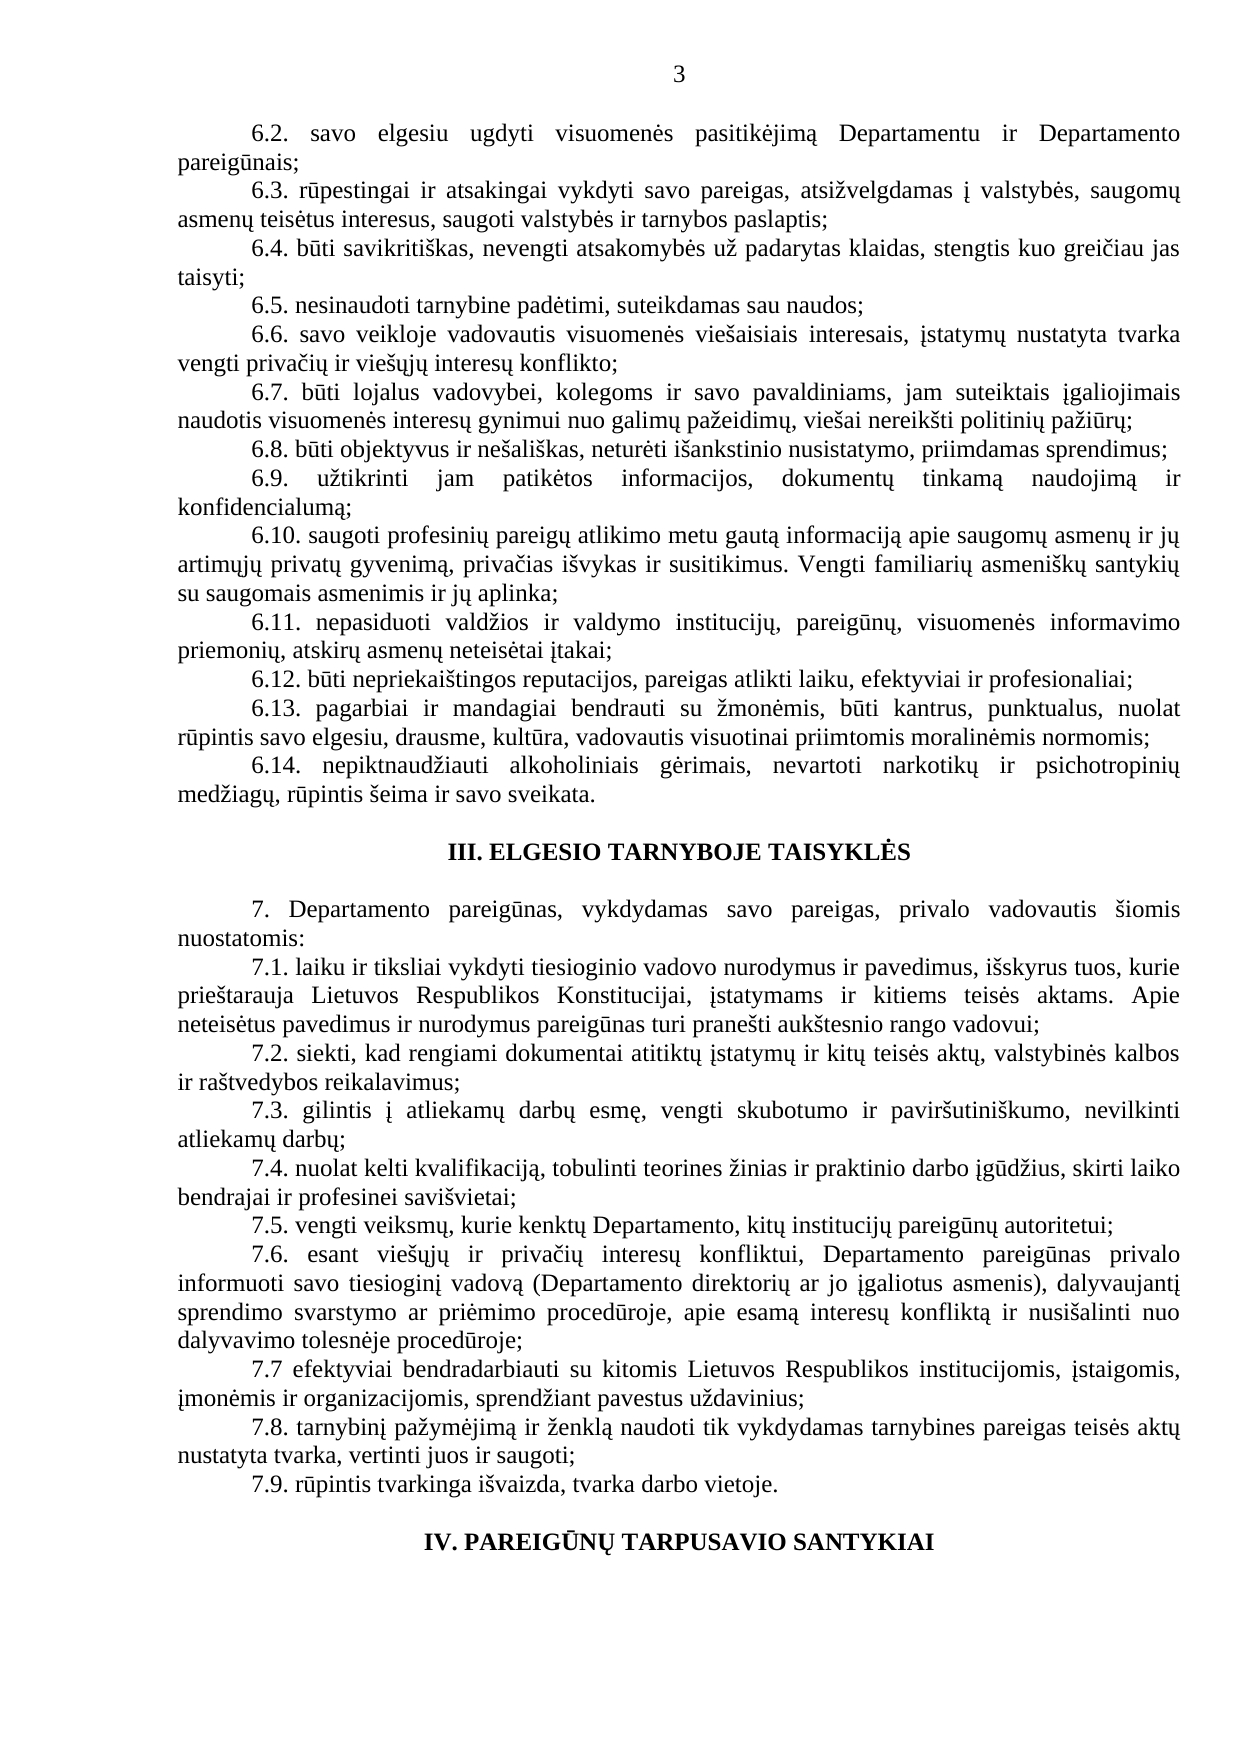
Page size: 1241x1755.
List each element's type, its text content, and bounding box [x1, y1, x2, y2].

text 7.4. nuolat kelti kvalifikaciją, tobulinti teorines žinias ir praktinio darbo įgūdžius, skirti laiko bendrajai ir profesinei savišvietai; [177, 1153, 1181, 1211]
text IV. PAREIGŪNŲ TARPUSAVIO SANTYKIAI [177, 1527, 1181, 1556]
text 7.8. tarnybinį pažymėjimą ir ženklą naudoti tik vykdydamas tarnybines pareigas teisės aktų nustatyta tvarka, vertinti juos ir saugoti; [177, 1412, 1181, 1469]
text 6.10. saugoti profesinių pareigų atlikimo metu gautą informaciją apie saugomų asmenų ir jų artimųjų privatų gyvenimą, privačias išvykas ir susitikimus. Vengti familiarių asmeniškų santykių su saugomais asmenimis ir jų aplinka; [177, 521, 1181, 607]
text 6.7. būti lojalus vadovybei, kolegoms ir savo pavaldiniams, jam suteiktais įgaliojimais naudotis visuomenės interesų gynimui nuo galimų pažeidimų, viešai nereikšti politinių pažiūrų; [177, 377, 1181, 434]
text 6.13. pagarbiai ir mandagiai bendrauti su žmonėmis, būti kantrus, punktualus, nuolat rūpintis savo elgesiu, drausme, kultūra, vadovautis visuotinai priimtomis moralinėmis normomis; [177, 693, 1181, 751]
text 6.3. rūpestingai ir atsakingai vykdyti savo pareigas, atsižvelgdamas į valstybės, saugomų asmenų teisėtus interesus, saugoti valstybės ir tarnybos paslaptis; [177, 176, 1181, 233]
text 7.5. vengti veiksmų, kurie kenktų Departamento, kitų institucijų pareigūnų autoritetui; [177, 1211, 1181, 1239]
text 7.3. gilintis į atliekamų darbų esmę, vengti skubotumo ir paviršutiniškumo, nevilkinti atliekamų darbų; [177, 1096, 1181, 1153]
text 7.7 efektyviai bendradarbiauti su kitomis Lietuvos Respublikos institucijomis, įstaigomis, įmonėmis ir organizacijomis, sprendžiant pavestus uždavinius; [177, 1354, 1181, 1412]
text 6.9. užtikrinti jam patikėtos informacijos, dokumentų tinkamą naudojimą ir konfidencialumą; [177, 463, 1181, 521]
text 7.6. esant viešųjų ir privačių interesų konfliktui, Departamento pareigūnas privalo informuoti savo tiesioginį vadovą (Departamento direktorių ar jo įgaliotus asmenis), dalyvaujantį sprendimo svarstymo ar priėmimo procedūroje, apie esamą interesų konfliktą ir nusišalinti nuo dalyvavimo tolesnėje procedūroje; [177, 1239, 1181, 1354]
text 6.4. būti savikritiškas, nevengti atsakomybės už padarytas klaidas, stengtis kuo greičiau jas taisyti; [177, 233, 1181, 291]
text 7. Departamento pareigūnas, vykdydamas savo pareigas, privalo vadovautis šiomis nuostatomis: [177, 894, 1181, 952]
text 6.11. nepasiduoti valdžios ir valdymo institucijų, pareigūnų, visuomenės informavimo priemonių, atskirų asmenų neteisėtai įtakai; [177, 607, 1181, 664]
text III. ELGESIO TARNYBOJE TAISYKLĖS [177, 837, 1181, 866]
text 7.1. laiku ir tiksliai vykdyti tiesioginio vadovo nurodymus ir pavedimus, išskyrus tuos, kurie prieštarauja Lietuvos Respublikos Konstitucijai, įstatymams ir kitiems teisės aktams. Apie neteisėtus pavedimus ir nurodymus pareigūnas turi pranešti aukštesnio rango vadovui; [177, 952, 1181, 1038]
text 7.2. siekti, kad rengiami dokumentai atitiktų įstatymų ir kitų teisės aktų, valstybinės kalbos ir raštvedybos reikalavimus; [177, 1038, 1181, 1096]
text 6.14. nepiktnaudžiauti alkoholiniais gėrimais, nevartoti narkotikų ir psichotropinių medžiagų, rūpintis šeima ir savo sveikata. [177, 751, 1181, 808]
text 7.9. rūpintis tvarkinga išvaizda, tvarka darbo vietoje. [177, 1469, 1181, 1498]
text 6.5. nesinaudoti tarnybine padėtimi, suteikdamas sau naudos; [177, 291, 1181, 319]
text 6.2. savo elgesiu ugdyti visuomenės pasitikėjimą Departamentu ir Departamento pareigūnais; [177, 118, 1181, 176]
text 6.12. būti nepriekaištingos reputacijos, pareigas atlikti laiku, efektyviai ir profesionaliai; [177, 664, 1181, 693]
text 6.8. būti objektyvus ir nešališkas, neturėti išankstinio nusistatymo, priimdamas sprendimus; [177, 434, 1181, 463]
text 6.6. savo veikloje vadovautis visuomenės viešaisiais interesais, įstatymų nustatyta tvarka vengti privačių ir viešųjų interesų konflikto; [177, 319, 1181, 377]
